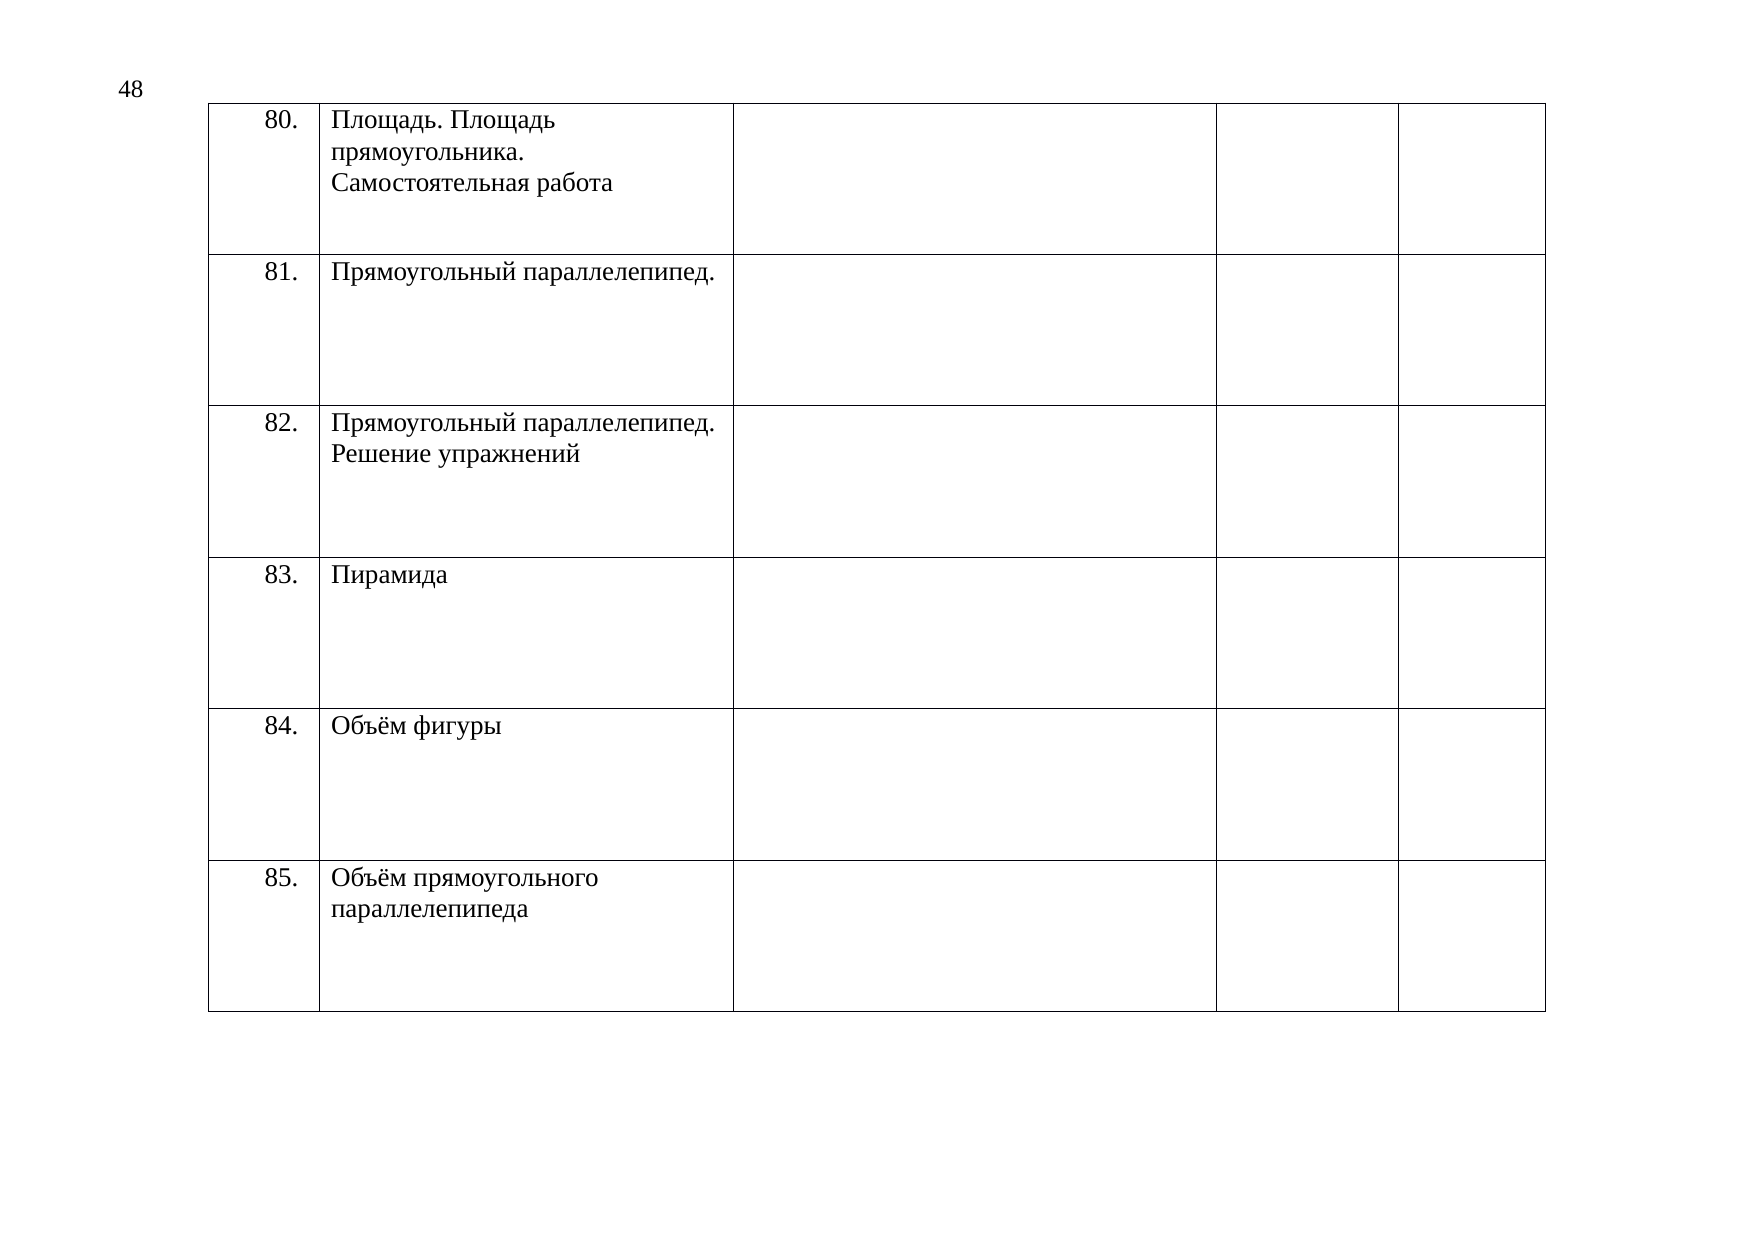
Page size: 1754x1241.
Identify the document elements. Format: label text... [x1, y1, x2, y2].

table_cell Прямоугольный параллелепипед. Решение упражнений [320, 406, 733, 557]
table_cell Пирамида [320, 558, 733, 708]
table_cell Объём фигуры [320, 709, 733, 860]
table_cell [1399, 709, 1545, 860]
table_cell [1399, 104, 1545, 254]
table_cell [734, 255, 1216, 405]
table_cell [734, 558, 1216, 708]
table_cell [1399, 861, 1545, 1011]
table_cell [1217, 255, 1398, 405]
table_cell [1217, 861, 1398, 1011]
table_cell Прямоугольный параллелепипед. [320, 255, 733, 405]
table_cell [1217, 406, 1398, 557]
table_cell Площадь. Площадь прямоугольника. Самостоятельная работа [320, 104, 733, 254]
table_cell [1399, 406, 1545, 557]
table_cell [209, 406, 319, 557]
table_cell [734, 861, 1216, 1011]
table_cell [209, 709, 319, 860]
table_cell [1399, 255, 1545, 405]
table_cell [209, 104, 319, 254]
table_cell [734, 104, 1216, 254]
table_cell Объём прямоугольного параллелепипеда [320, 861, 733, 1011]
table_cell [734, 709, 1216, 860]
table_cell [734, 406, 1216, 557]
table_cell [1399, 558, 1545, 708]
table_cell [209, 255, 319, 405]
table_cell [1217, 104, 1398, 254]
table_cell [1217, 558, 1398, 708]
table_cell [209, 861, 319, 1011]
table_cell [1217, 709, 1398, 860]
table_cell [209, 558, 319, 708]
